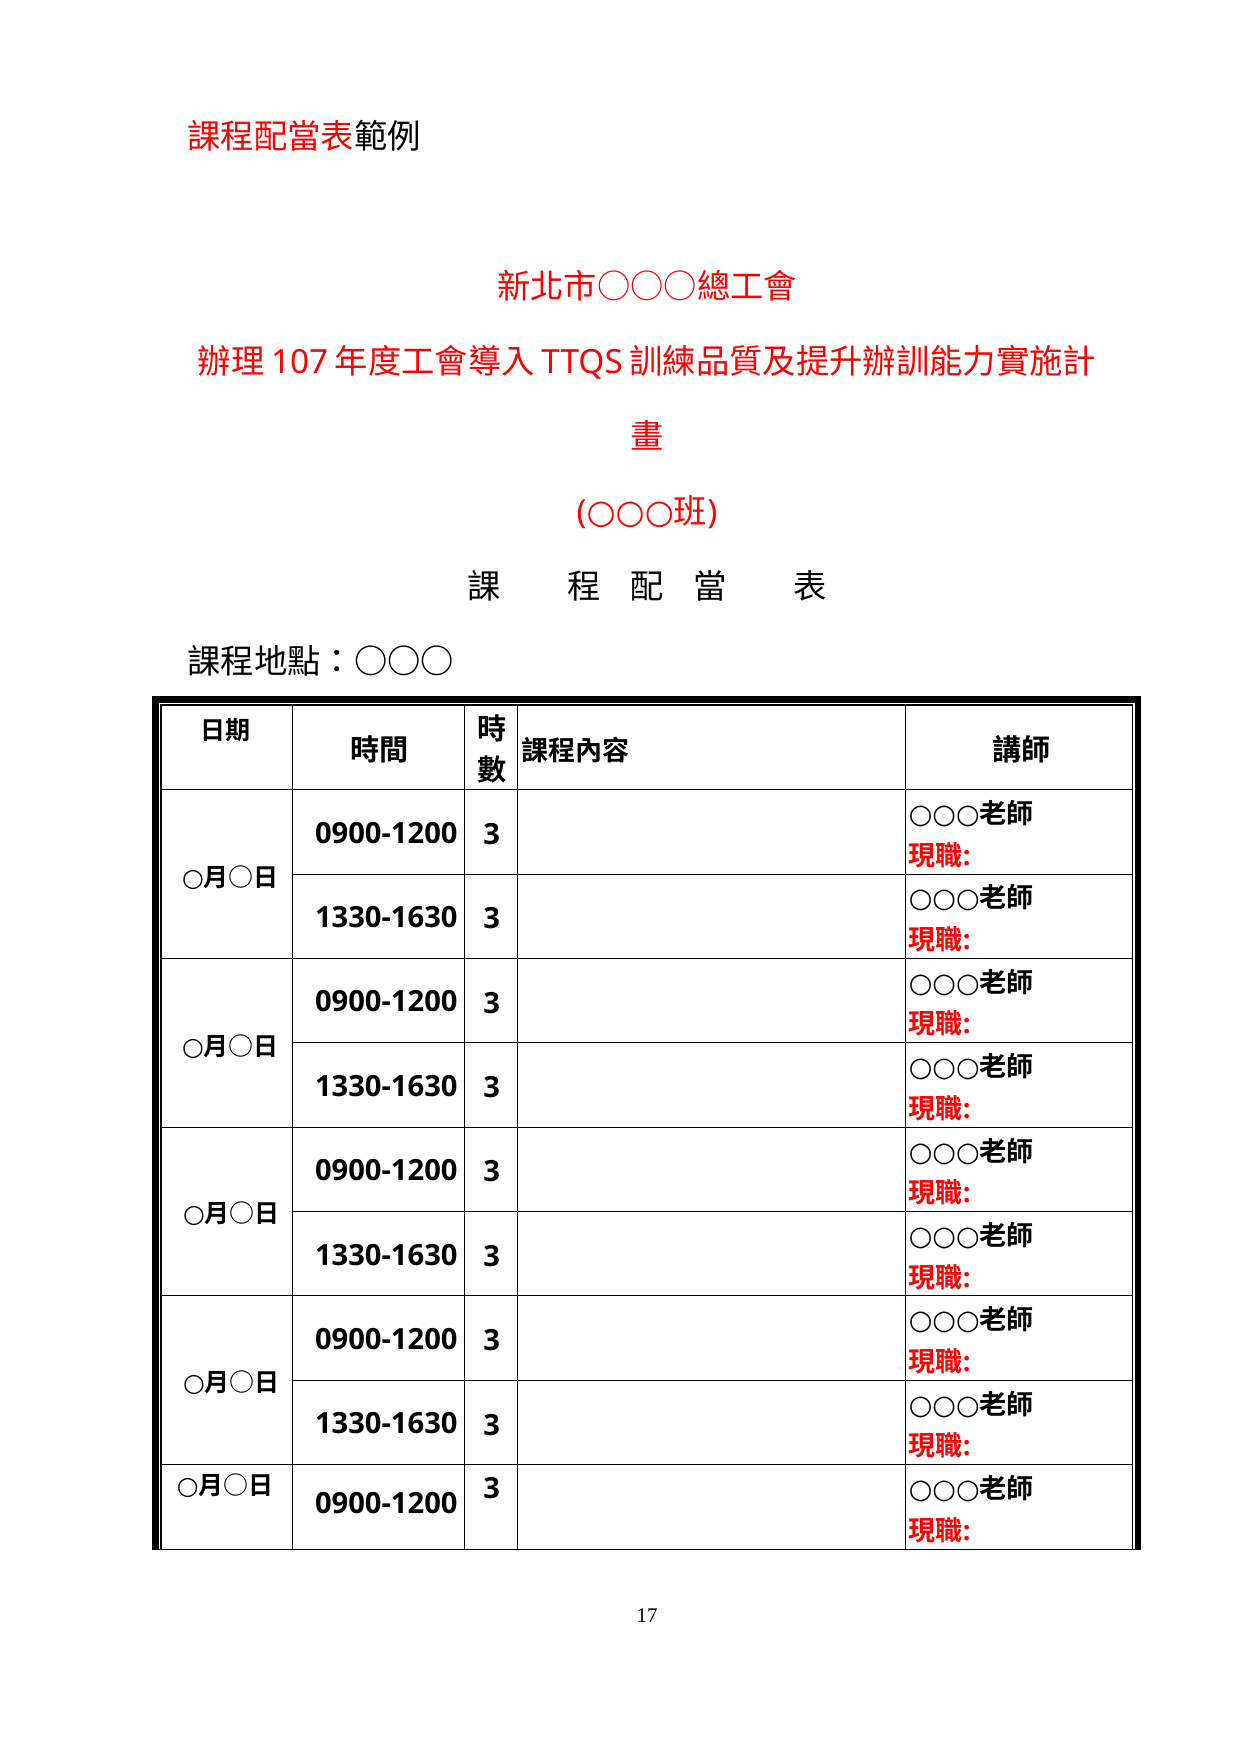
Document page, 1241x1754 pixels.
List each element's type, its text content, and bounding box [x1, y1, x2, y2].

table_cell 0900-1200 [293, 1465, 464, 1548]
table_cell ○○○老師 現職: [906, 1212, 1132, 1295]
table_cell [518, 875, 905, 958]
text (○○○班) [187, 471, 1106, 546]
text 課 程 配 當 表 [187, 546, 1106, 621]
table_cell 3 [465, 1128, 517, 1211]
table_cell ○月○日 [162, 959, 292, 1127]
text 新北市○○○總工會 [187, 246, 1106, 321]
table_cell ○○○老師 現職: [906, 875, 1132, 958]
table_cell [518, 959, 905, 1042]
table_cell ○○○老師 現職: [906, 1381, 1132, 1464]
table_cell 3 [465, 790, 517, 873]
table_cell 0900-1200 [293, 790, 464, 873]
table_header 時間 [293, 706, 464, 789]
table_header 日期 [162, 706, 292, 789]
table_cell 1330-1630 [293, 1043, 464, 1127]
table_cell [518, 1128, 905, 1211]
table_header 時數 [465, 706, 517, 789]
table_cell 3 [465, 1296, 517, 1380]
table_cell ○月○日 [162, 1296, 292, 1464]
table_cell [518, 790, 905, 873]
table_cell 3 [465, 1212, 517, 1295]
text 辦理107年度工會導入TTQS訓練品質及提升辦訓能力實施計畫 [187, 321, 1106, 471]
table_cell [518, 1381, 905, 1464]
table_cell ○月○日 [162, 790, 292, 958]
table_cell 3 [465, 1465, 517, 1548]
table_cell [518, 1296, 905, 1380]
table_cell ○○○老師 現職: [906, 1043, 1132, 1127]
table_cell ○○○老師 現職: [906, 790, 1132, 873]
table_cell 1330-1630 [293, 1212, 464, 1295]
table_cell ○月○日 [162, 1128, 292, 1295]
table_cell 1330-1630 [293, 875, 464, 958]
table_header 課程內容 [518, 706, 905, 789]
table_cell 3 [465, 1043, 517, 1127]
table_cell ○○○老師 現職: [906, 1465, 1132, 1548]
table_cell ○○○老師 現職: [906, 959, 1132, 1042]
table_cell ○○○老師 現職: [906, 1296, 1132, 1380]
table_header 講師 [906, 706, 1132, 789]
table_cell 0900-1200 [293, 959, 464, 1042]
text 課程地點：○○○ [187, 621, 1106, 696]
table_cell 3 [465, 875, 517, 958]
table_cell 0900-1200 [293, 1128, 464, 1211]
table_cell 0900-1200 [293, 1296, 464, 1380]
table_cell ○月○日 [162, 1465, 292, 1548]
table_cell 1330-1630 [293, 1381, 464, 1464]
table_cell 3 [465, 1381, 517, 1464]
table_cell [518, 1043, 905, 1127]
text 課程配當表範例 [187, 96, 1106, 171]
table_cell [518, 1465, 905, 1548]
table_cell 3 [465, 959, 517, 1042]
table_cell ○○○老師 現職: [906, 1128, 1132, 1211]
table_cell [518, 1212, 905, 1295]
